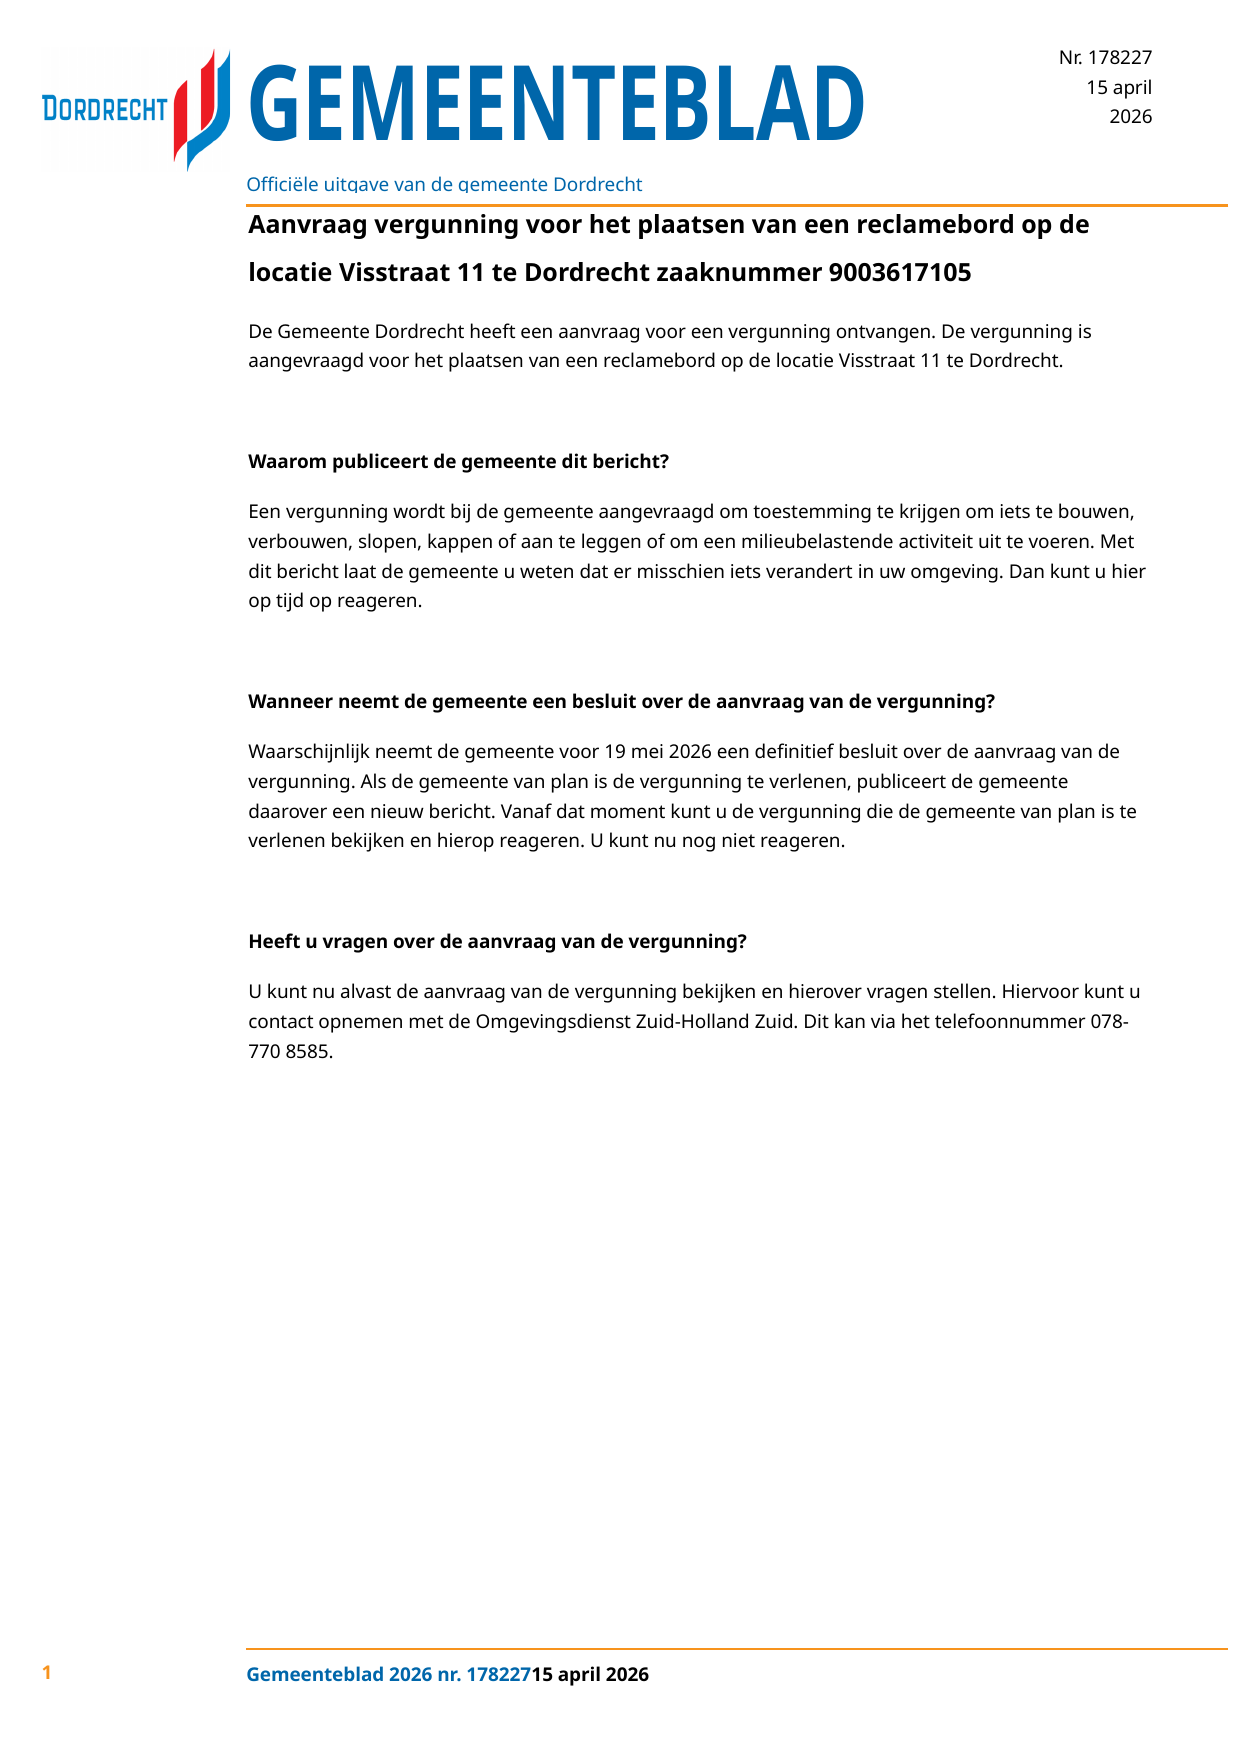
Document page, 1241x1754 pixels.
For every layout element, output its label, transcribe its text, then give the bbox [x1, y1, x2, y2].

text U kunt nu alvast de aanvraag van de vergunning bekijken en hierover vragen stellen. Hiervoor kunt u contact opnemen met de Omgevingsdienst Zuid-Holland Zuid. Dit kan via het telefoonnummer 078-770 8585. [248, 979, 1152, 1064]
text Aanvraag vergunning voor het plaatsen van een reclamebord op de locatie Visstraat 11 te Dordrecht zaaknummer 9003617105 [248, 207, 1152, 288]
text Waarschijnlijk neemt de gemeente voor 19 mei 2026 een definitief besluit over de aanvraag van de vergunning. Als de gemeente van plan is de vergunning te verlenen, publiceert de gemeente daarover een nieuw bericht. Vanaf dat moment kunt u de vergunning die de gemeente van plan is te verlenen bekijken en hierop reageren. U kunt nu nog niet reageren. [248, 739, 1152, 853]
text Waarom publiceert de gemeente dit bericht? [248, 448, 1152, 474]
text De Gemeente Dordrecht heeft een aanvraag voor een vergunning ontvangen. De vergunning is aangevraagd voor het plaatsen van een reclamebord op de locatie Visstraat 11 te Dordrecht. [248, 318, 1152, 373]
text Heeft u vragen over de aanvraag van de vergunning? [248, 928, 1152, 954]
picture [41, 47, 231, 172]
text Een vergunning wordt bij de gemeente aangevraagd om toestemming te krijgen om iets te bouwen, verbouwen, slopen, kappen of aan te leggen of om een milieubelastende activiteit uit te voeren. Met dit bericht laat de gemeente u weten dat er misschien iets verandert in uw omgeving. Dan kunt u hier op tijd op reageren. [248, 499, 1152, 613]
text Wanneer neemt de gemeente een besluit over de aanvraag van de vergunning? [248, 688, 1152, 714]
